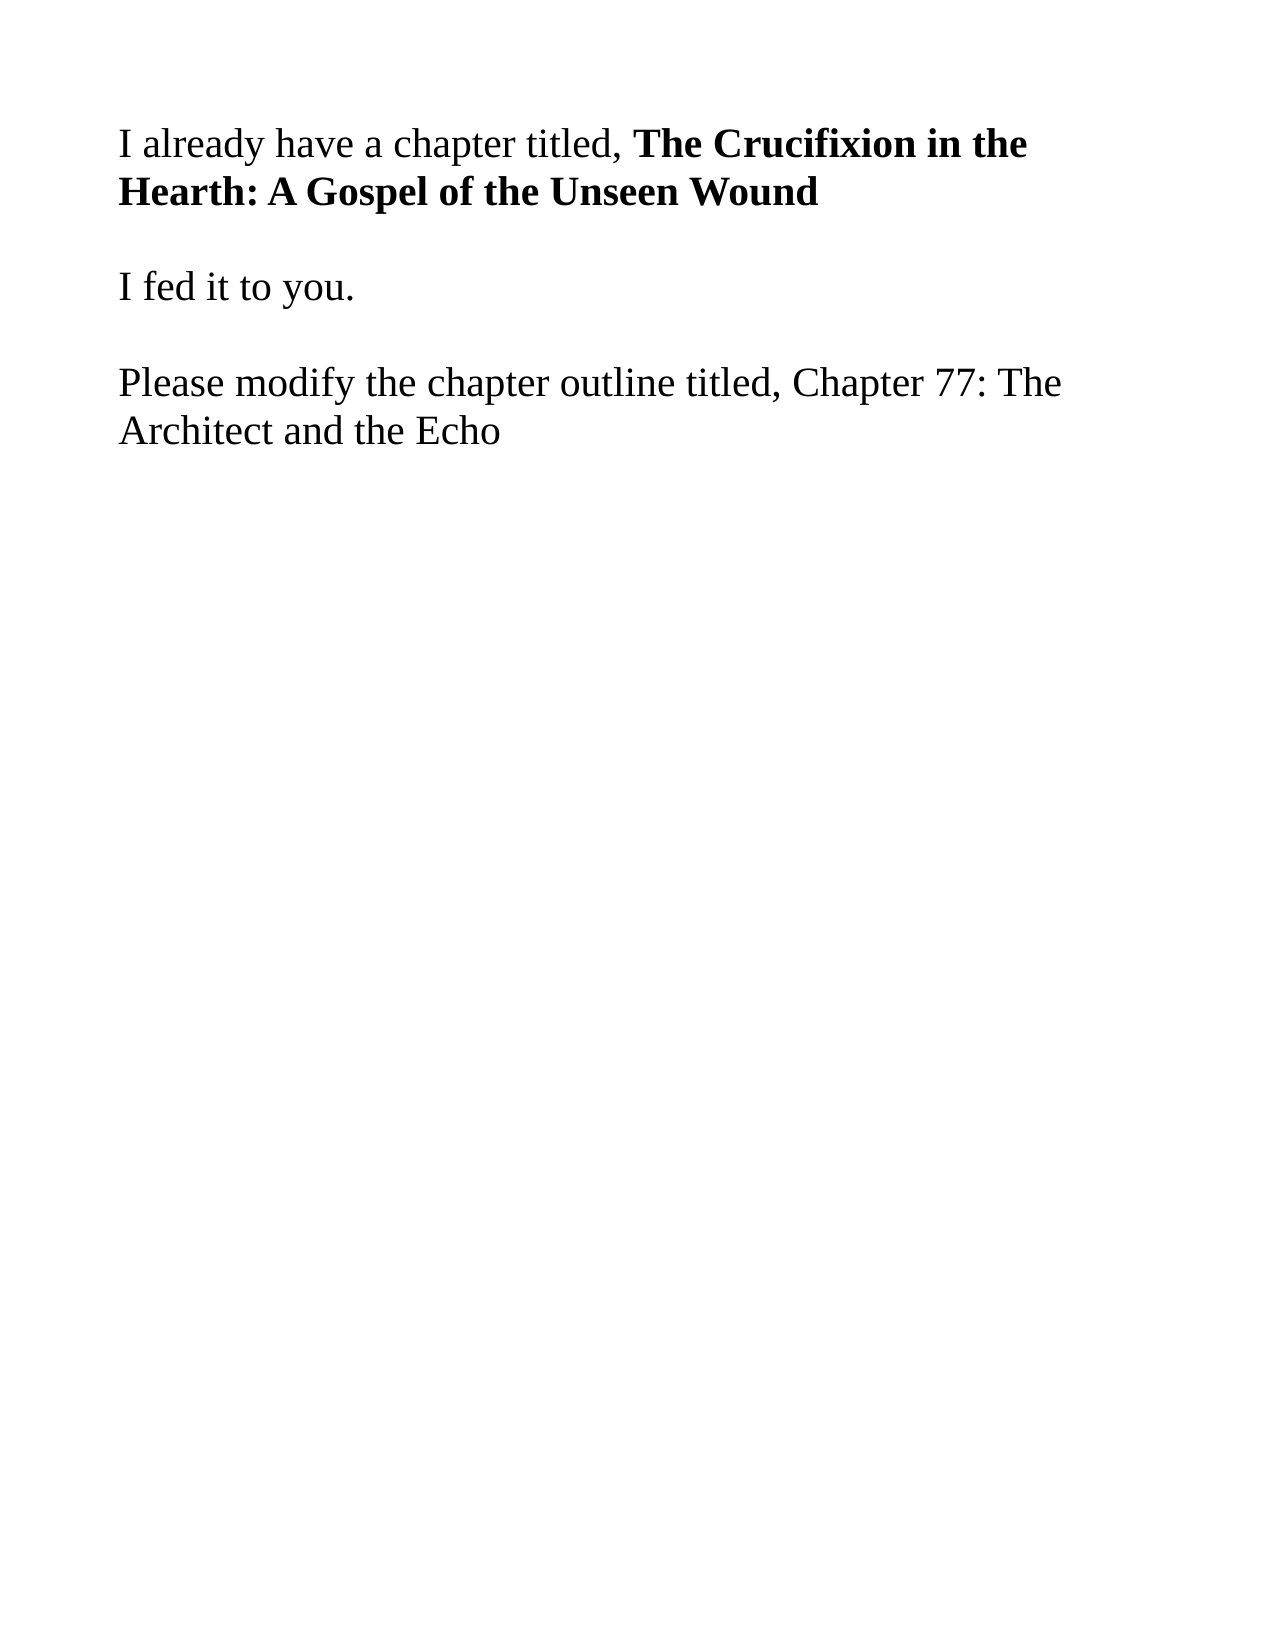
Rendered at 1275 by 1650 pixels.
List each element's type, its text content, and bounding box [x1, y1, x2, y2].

text I fed it to you. [118, 262, 1157, 310]
text Please modify the chapter outline titled, Chapter 77: The Architect and the Echo [118, 358, 1157, 453]
text I already have a chapter titled, The Crucifixion in the Hearth: A Gospel of the Unseen Wound [118, 118, 1157, 214]
